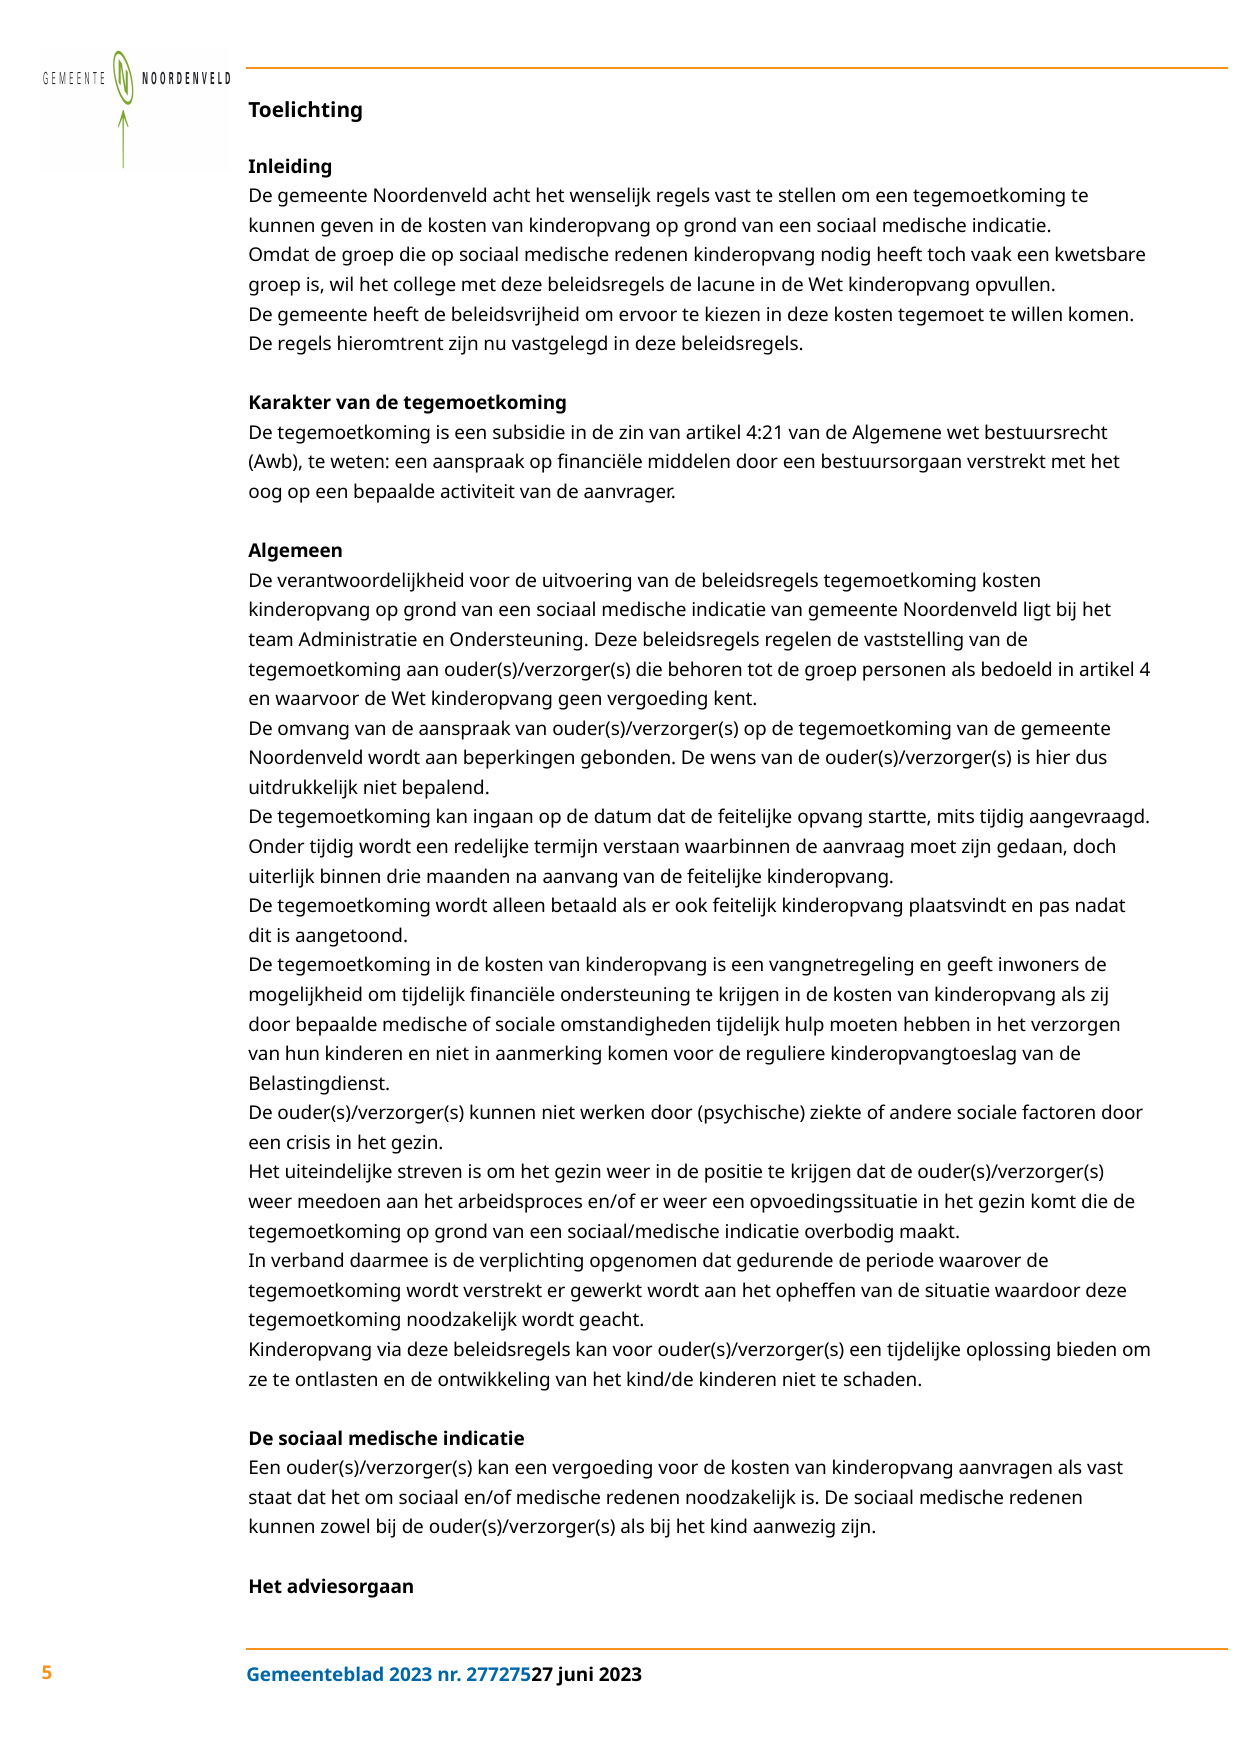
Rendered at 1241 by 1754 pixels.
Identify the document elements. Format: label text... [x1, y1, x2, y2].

text De gemeente Noordenveld acht het wenselijk regels vast te stellen om een tegemoetkoming te kunnen geven in de kosten van kinderopvang op grond van een sociaal medische indicatie. [248, 182, 1152, 238]
text Toelichting [248, 95, 1152, 123]
text Een ouder(s)/verzorger(s) kan een vergoeding voor de kosten van kinderopvang aanvragen als vast staat dat het om sociaal en/of medische redenen noodzakelijk is. De sociaal medische redenen kunnen zowel bij de ouder(s)/verzorger(s) als bij het kind aanwezig zijn. [248, 1454, 1152, 1539]
text De tegemoetkoming in de kosten van kinderopvang is een vangnetregeling en geeft inwoners de mogelijkheid om tijdelijk financiële ondersteuning te krijgen in de kosten van kinderopvang als zij door bepaalde medische of sociale omstandigheden tijdelijk hulp moeten hebben in het verzorgen van hun kinderen en niet in aanmerking komen voor de reguliere kinderopvangtoeslag van de Belastingdienst. [248, 952, 1152, 1096]
picture [41, 47, 231, 172]
text De verantwoordelijkheid voor de uitvoering van de beleidsregels tegemoetkoming kosten kinderopvang op grond van een sociaal medische indicatie van gemeente Noordenveld ligt bij het team Administratie en Ondersteuning. Deze beleidsregels regelen de vaststelling van de tegemoetkoming aan ouder(s)/verzorger(s) die behoren tot de groep personen als bedoeld in artikel 4 en waarvoor de Wet kinderopvang geen vergoeding kent. [248, 567, 1152, 711]
text Omdat de groep die op sociaal medische redenen kinderopvang nodig heeft toch vaak een kwetsbare groep is, wil het college met deze beleidsregels de lacune in de Wet kinderopvang opvullen. [248, 242, 1152, 297]
text De sociaal medische indicatie [248, 1425, 1152, 1451]
text De tegemoetkoming is een subsidie in de zin van artikel 4:21 van de Algemene wet bestuursrecht (Awb), te weten: een aanspraak op financiële middelen door een bestuursorgaan verstrekt met het oog op een bepaalde activiteit van de aanvrager. [248, 419, 1152, 504]
text De tegemoetkoming wordt alleen betaald als er ook feitelijk kinderopvang plaatsvindt en pas nadat dit is aangetoond. [248, 892, 1152, 948]
text Het adviesorgaan [248, 1573, 1152, 1599]
text In verband daarmee is de verplichting opgenomen dat gedurende de periode waarover de tegemoetkoming wordt verstrekt er gewerkt wordt aan het opheffen van de situatie waardoor deze tegemoetkoming noodzakelijk wordt geacht. [248, 1247, 1152, 1332]
text De ouder(s)/verzorger(s) kunnen niet werken door (psychische) ziekte of andere sociale factoren door een crisis in het gezin. [248, 1099, 1152, 1155]
text De omvang van de aanspraak van ouder(s)/verzorger(s) op de tegemoetkoming van de gemeente Noordenveld wordt aan beperkingen gebonden. De wens van de ouder(s)/verzorger(s) is hier dus uitdrukkelijk niet bepalend. [248, 715, 1152, 800]
text Kinderopvang via deze beleidsregels kan voor ouder(s)/verzorger(s) een tijdelijke oplossing bieden om ze te ontlasten en de ontwikkeling van het kind/de kinderen niet te schaden. [248, 1336, 1152, 1392]
text De tegemoetkoming kan ingaan op de datum dat de feitelijke opvang startte, mits tijdig aangevraagd. Onder tijdig wordt een redelijke termijn verstaan waarbinnen de aanvraag moet zijn gedaan, doch uiterlijk binnen drie maanden na aanvang van de feitelijke kinderopvang. [248, 804, 1152, 889]
text Algemeen [248, 537, 1152, 563]
text De gemeente heeft de beleidsvrijheid om ervoor te kiezen in deze kosten tegemoet te willen komen. De regels hieromtrent zijn nu vastgelegd in deze beleidsregels. [248, 301, 1152, 356]
text Inleiding [248, 153, 1152, 179]
text Karakter van de tegemoetkoming [248, 389, 1152, 415]
text Het uiteindelijke streven is om het gezin weer in de positie te krijgen dat de ouder(s)/verzorger(s) weer meedoen aan het arbeidsproces en/of er weer een opvoedingssituatie in het gezin komt die de tegemoetkoming op grond van een sociaal/medische indicatie overbodig maakt. [248, 1159, 1152, 1244]
